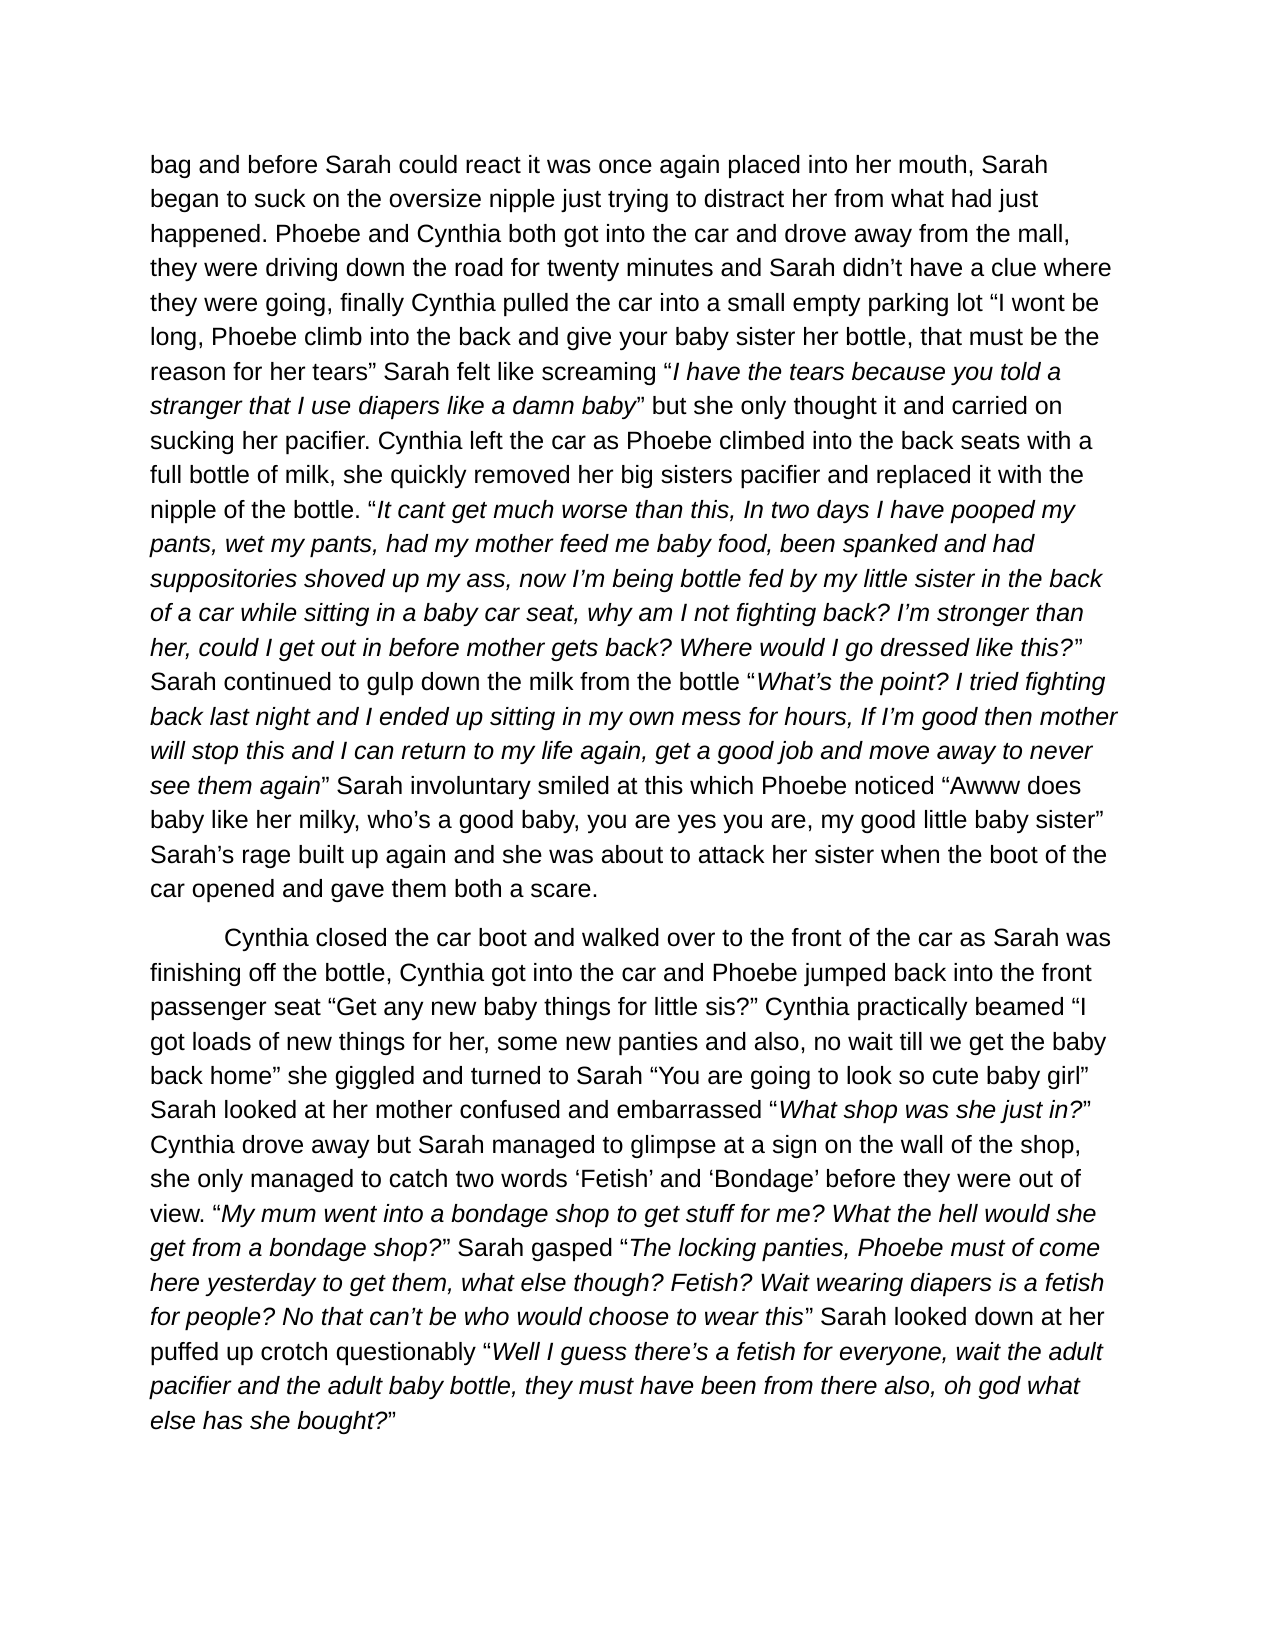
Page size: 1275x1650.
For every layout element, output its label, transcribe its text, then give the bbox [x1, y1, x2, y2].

text bag and before Sarah could react it was once again placed into her mouth, Sarah began to suck on the oversize nipple just trying to distract her from what had just happened. Phoebe and Cynthia both got into the car and drove away from the mall, they were driving down the road for twenty minutes and Sarah didn’t have a clue where they were going, finally Cynthia pulled the car into a small empty parking lot “I wont be long, Phoebe climb into the back and give your baby sister her bottle, that must be the reason for her tears” Sarah felt like screaming “I have the tears because you told a stranger that I use diapers like a damn baby” but she only thought it and carried on sucking her pacifier. Cynthia left the car as Phoebe climbed into the back seats with a full bottle of milk, she quickly removed her big sisters pacifier and replaced it with the nipple of the bottle. “It cant get much worse than this, In two days I have pooped my pants, wet my pants, had my mother feed me baby food, been spanked and had suppositories shoved up my ass, now I’m being bottle fed by my little sister in the back of a car while sitting in a baby car seat, why am I not fighting back? I’m stronger than her, could I get out in before mother gets back? Where would I go dressed like this?” Sarah continued to gulp down the milk from the bottle “What’s the point? I tried fighting back last night and I ended up sitting in my own mess for hours, If I’m good then mother will stop this and I can return to my life again, get a good job and move away to never see them again” Sarah involuntary smiled at this which Phoebe noticed “Awww does baby like her milky, who’s a good baby, you are yes you are, my good little baby sister” Sarah’s rage built up again and she was about to attack her sister when the boot of the car opened and gave them both a scare. [150, 150, 1125, 903]
text Cynthia closed the car boot and walked over to the front of the car as Sarah was finishing off the bottle, Cynthia got into the car and Phoebe jumped back into the front passenger seat “Get any new baby things for little sis?” Cynthia practically beamed “I got loads of new things for her, some new panties and also, no wait till we get the baby back home” she giggled and turned to Sarah “You are going to look so cute baby girl” Sarah looked at her mother confused and embarrassed “What shop was she just in?” Cynthia drove away but Sarah managed to glimpse at a sign on the wall of the shop, she only managed to catch two words ‘Fetish’ and ‘Bondage’ before they were out of view. “My mum went into a bondage shop to get stuff for me? What the hell would she get from a bondage shop?” Sarah gasped “The locking panties, Phoebe must of come here yesterday to get them, what else though? Fetish? Wait wearing diapers is a fetish for people? No that can’t be who would choose to wear this” Sarah looked down at her puffed up crotch questionably “Well I guess there’s a fetish for everyone, wait the adult pacifier and the adult baby bottle, they must have been from there also, oh god what else has she bought?” [150, 923, 1125, 1434]
